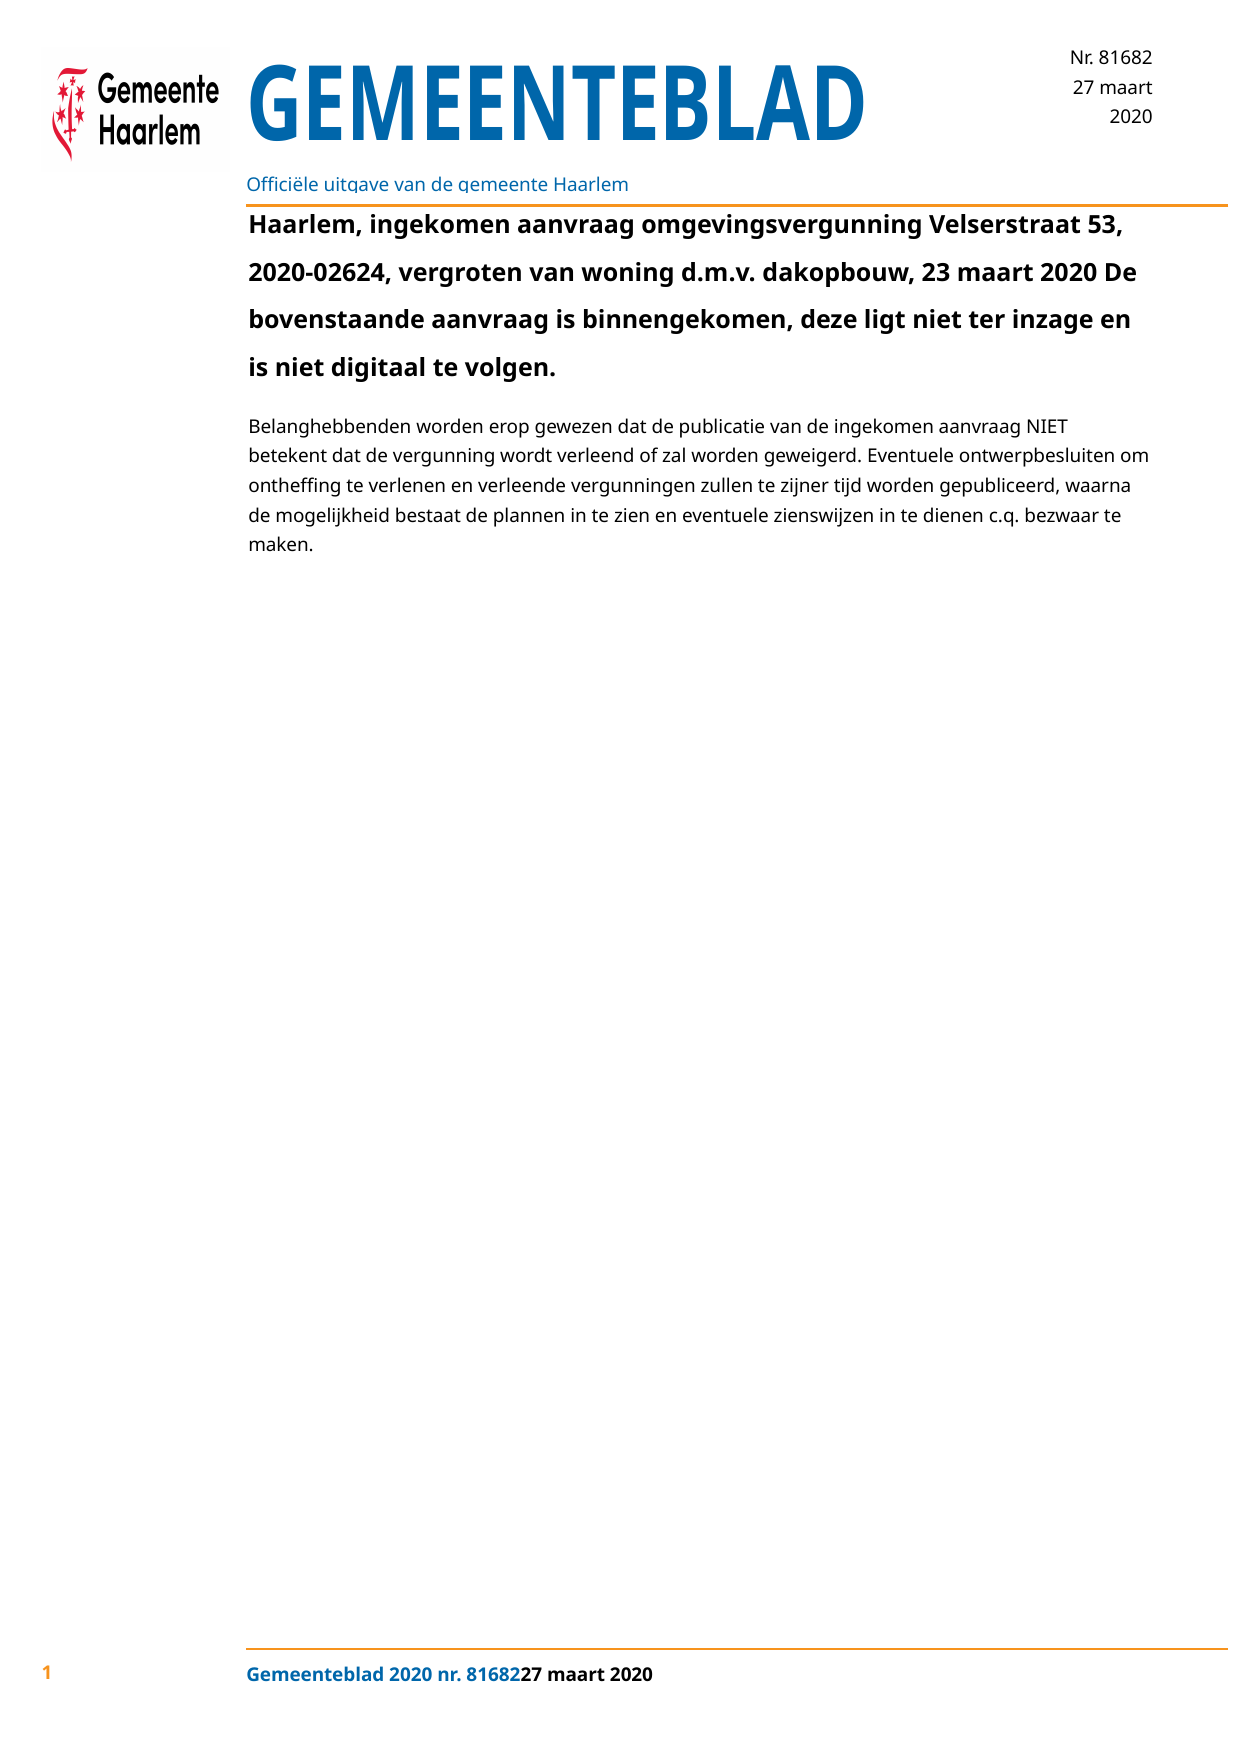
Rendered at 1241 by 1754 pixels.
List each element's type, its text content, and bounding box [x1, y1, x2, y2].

text Haarlem, ingekomen aanvraag omgevingsvergunning Velserstraat 53, 2020-02624, vergroten van woning d.m.v. dakopbouw, 23 maart 2020 De bovenstaande aanvraag is binnengekomen, deze ligt niet ter inzage en is niet digitaal te volgen. [248, 207, 1152, 384]
picture [41, 47, 231, 172]
text Belanghebbenden worden erop gewezen dat de publicatie van de ingekomen aanvraag NIET betekent dat de vergunning wordt verleend of zal worden geweigerd. Eventuele ontwerpbesluiten om ontheffing te verlenen en verleende vergunningen zullen te zijner tijd worden gepubliceerd, waarna de mogelijkheid bestaat de plannen in te zien en eventuele zienswijzen in te dienen c.q. bezwaar te maken. [248, 413, 1152, 557]
